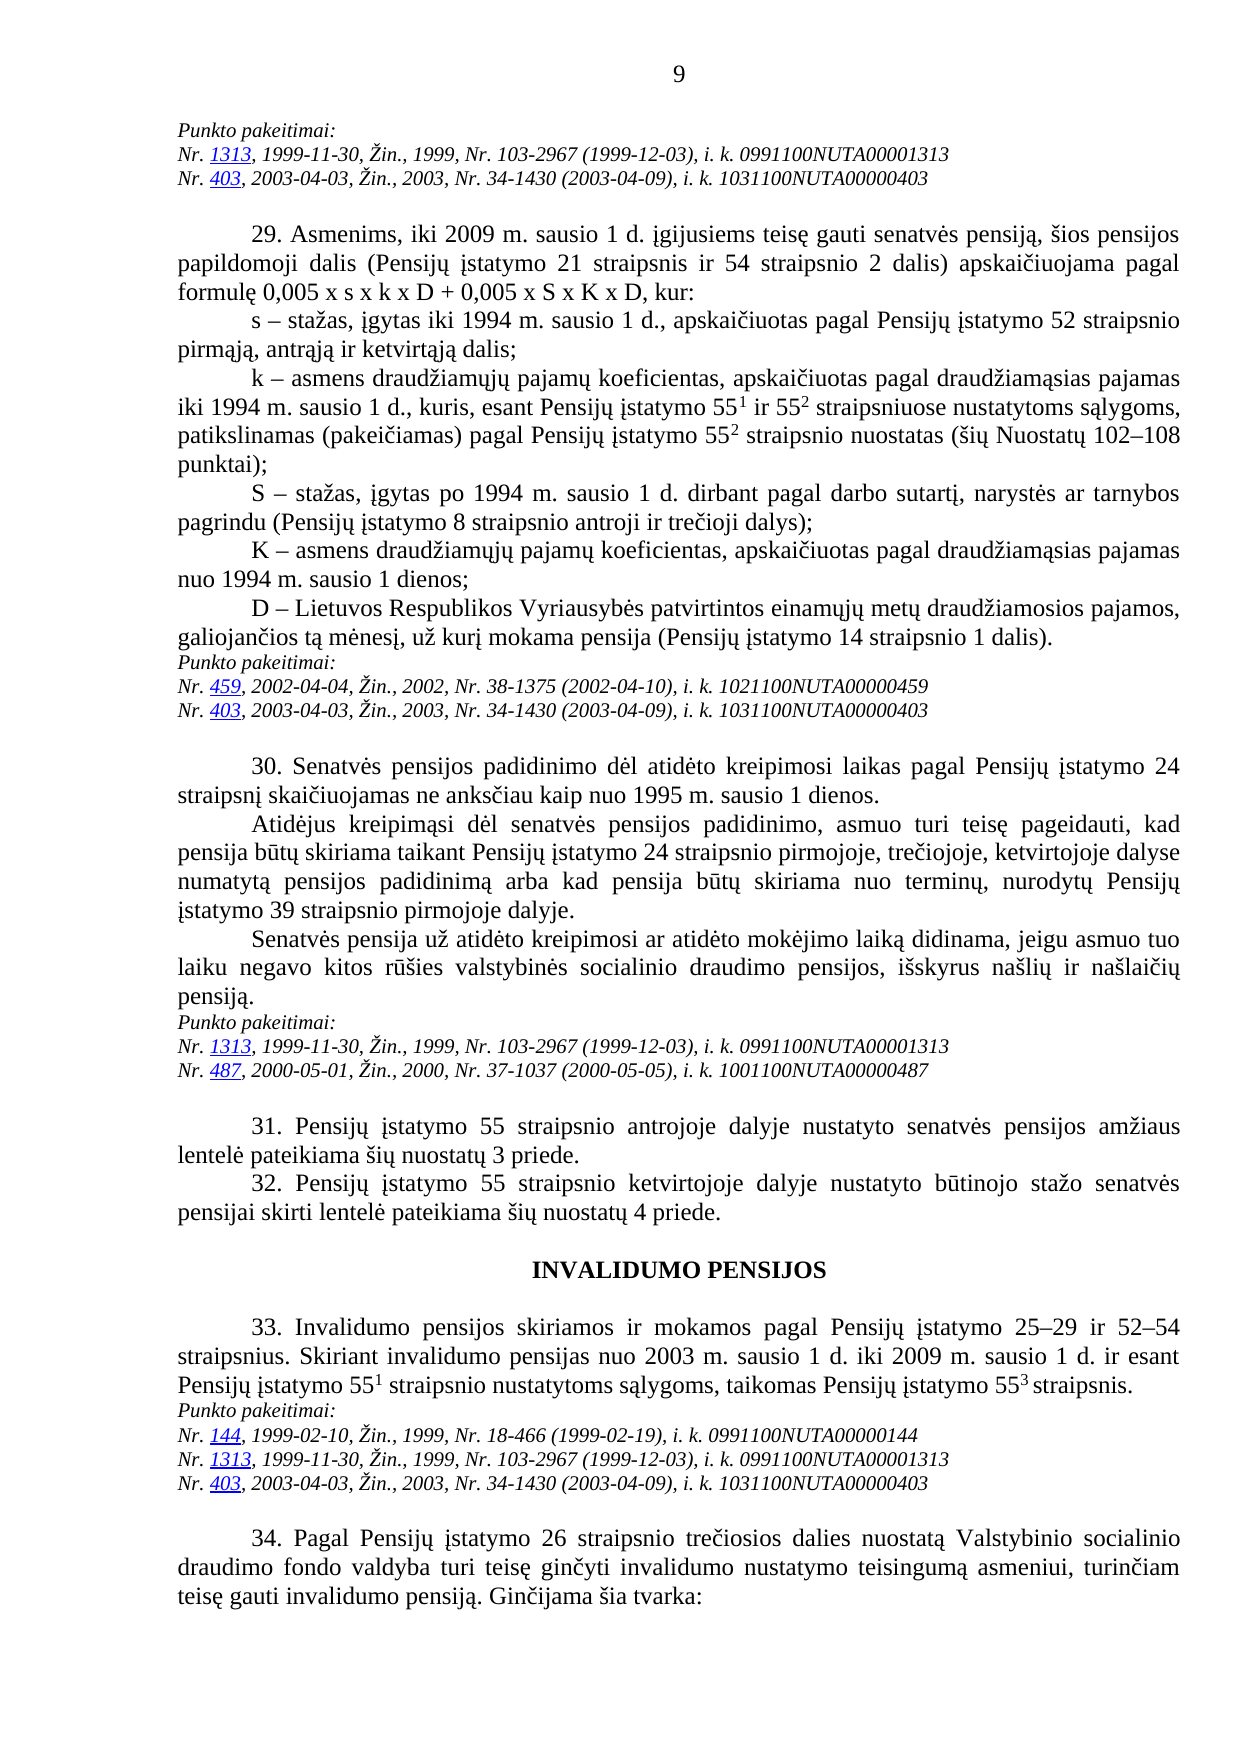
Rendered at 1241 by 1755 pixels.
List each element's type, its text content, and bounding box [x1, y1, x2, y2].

text 33. Invalidumo pensijos skiriamos ir mokamos pagal Pensijų įstatymo 25–29 ir 52–54 straipsnius. Skiriant invalidumo pensijas nuo 2003 m. sausio 1 d. iki 2009 m. sausio 1 d. ir esant Pensijų įstatymo 551 straipsnio nustatytoms sąlygoms, taikomas Pensijų įstatymo 553 straipsnis. [177, 1312, 1181, 1398]
text s – stažas, įgytas iki 1994 m. sausio 1 d., apskaičiuotas pagal Pensijų įstatymo 52 straipsnio pirmąją, antrąją ir ketvirtąją dalis; [177, 305, 1181, 363]
text Atidėjus kreipimąsi dėl senatvės pensijos padidinimo, asmuo turi teisę pageidauti, kad pensija būtų skiriama taikant Pensijų įstatymo 24 straipsnio pirmojoje, trečiojoje, ketvirtojoje dalyse numatytą pensijos padidinimą arba kad pensija būtų skiriama nuo terminų, nurodytų Pensijų įstatymo 39 straipsnio pirmojoje dalyje. [177, 809, 1181, 924]
text Senatvės pensija už atidėto kreipimosi ar atidėto mokėjimo laiką didinama, jeigu asmuo tuo laiku negavo kitos rūšies valstybinės socialinio draudimo pensijos, išskyrus našlių ir našlaičių pensiją. [177, 924, 1181, 1010]
text Nr. 403, 2003-04-03, Žin., 2003, Nr. 34-1430 (2003-04-09), i. k. 1031100NUTA00000403 [177, 1471, 1181, 1495]
text S – stažas, įgytas po 1994 m. sausio 1 d. dirbant pagal darbo sutartį, narystės ar tarnybos pagrindu (Pensijų įstatymo 8 straipsnio antroji ir trečioji dalys); [177, 478, 1181, 535]
text 29. Asmenims, iki 2009 m. sausio 1 d. įgijusiems teisę gauti senatvės pensiją, šios pensijos papildomoji dalis (Pensijų įstatymo 21 straipsnis ir 54 straipsnio 2 dalis) apskaičiuojama pagal formulę 0,005 x s x k x D + 0,005 x S x K x D, kur: [177, 219, 1181, 305]
text Nr. 403, 2003-04-03, Žin., 2003, Nr. 34-1430 (2003-04-09), i. k. 1031100NUTA00000403 [177, 698, 1181, 722]
text Nr. 487, 2000-05-01, Žin., 2000, Nr. 37-1037 (2000-05-05), i. k. 1001100NUTA00000487 [177, 1058, 1181, 1082]
text Punkto pakeitimai: [177, 118, 1181, 142]
text Nr. 144, 1999-02-10, Žin., 1999, Nr. 18-466 (1999-02-19), i. k. 0991100NUTA00000144 [177, 1422, 1181, 1447]
text 32. Pensijų įstatymo 55 straipsnio ketvirtojoje dalyje nustatyto būtinojo stažo senatvės pensijai skirti lentelė pateikiama šių nuostatų 4 priede. [177, 1168, 1181, 1226]
text 30. Senatvės pensijos padidinimo dėl atidėto kreipimosi laikas pagal Pensijų įstatymo 24 straipsnį skaičiuojamas ne anksčiau kaip nuo 1995 m. sausio 1 dienos. [177, 751, 1181, 809]
text Punkto pakeitimai: [177, 1010, 1181, 1034]
text k – asmens draudžiamųjų pajamų koeficientas, apskaičiuotas pagal draudžiamąsias pajamas iki 1994 m. sausio 1 d., kuris, esant Pensijų įstatymo 551 ir 552 straipsniuose nustatytoms sąlygoms, patikslinamas (pakeičiamas) pagal Pensijų įstatymo 552 straipsnio nuostatas (šių Nuostatų 102–108 punktai); [177, 363, 1181, 478]
text INVALIDUMO PENSIJOS [177, 1255, 1181, 1283]
text Nr. 459, 2002-04-04, Žin., 2002, Nr. 38-1375 (2002-04-10), i. k. 1021100NUTA00000459 [177, 674, 1181, 698]
text Punkto pakeitimai: [177, 650, 1181, 674]
text Nr. 1313, 1999-11-30, Žin., 1999, Nr. 103-2967 (1999-12-03), i. k. 0991100NUTA00001313 [177, 142, 1181, 166]
text 31. Pensijų įstatymo 55 straipsnio antrojoje dalyje nustatyto senatvės pensijos amžiaus lentelė pateikiama šių nuostatų 3 priede. [177, 1111, 1181, 1168]
text D – Lietuvos Respublikos Vyriausybės patvirtintos einamųjų metų draudžiamosios pajamos, galiojančios tą mėnesį, už kurį mokama pensija (Pensijų įstatymo 14 straipsnio 1 dalis). [177, 593, 1181, 650]
text Nr. 403, 2003-04-03, Žin., 2003, Nr. 34-1430 (2003-04-09), i. k. 1031100NUTA00000403 [177, 166, 1181, 190]
text Nr. 1313, 1999-11-30, Žin., 1999, Nr. 103-2967 (1999-12-03), i. k. 0991100NUTA00001313 [177, 1447, 1181, 1471]
text Punkto pakeitimai: [177, 1398, 1181, 1422]
text K – asmens draudžiamųjų pajamų koeficientas, apskaičiuotas pagal draudžiamąsias pajamas nuo 1994 m. sausio 1 dienos; [177, 535, 1181, 593]
text 34. Pagal Pensijų įstatymo 26 straipsnio trečiosios dalies nuostatą Valstybinio socialinio draudimo fondo valdyba turi teisę ginčyti invalidumo nustatymo teisingumą asmeniui, turinčiam teisę gauti invalidumo pensiją. Ginčijama šia tvarka: [177, 1523, 1181, 1610]
text Nr. 1313, 1999-11-30, Žin., 1999, Nr. 103-2967 (1999-12-03), i. k. 0991100NUTA00001313 [177, 1034, 1181, 1058]
